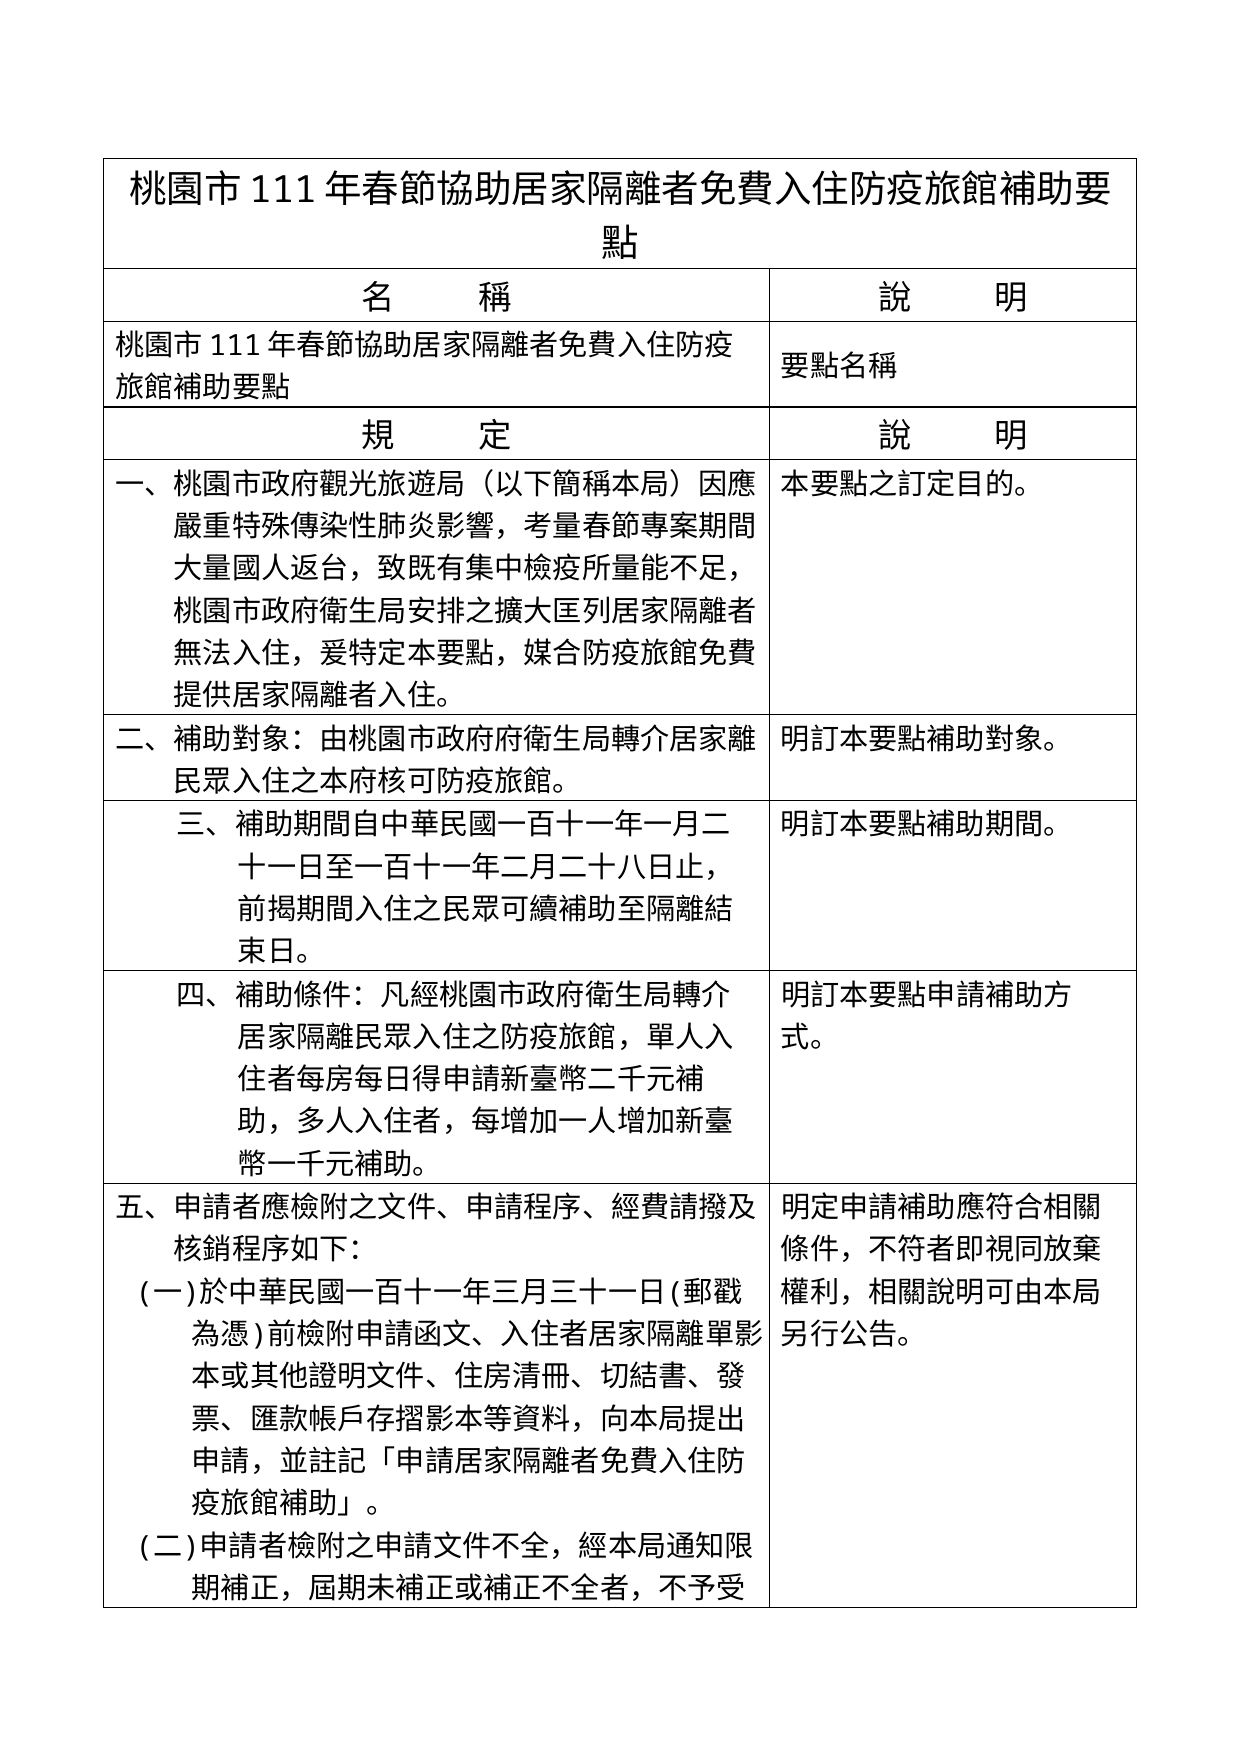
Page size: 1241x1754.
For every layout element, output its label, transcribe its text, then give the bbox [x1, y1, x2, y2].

table_cell 四、補助條件：凡經桃園市政府衛生局轉介居家隔離民眾入住之防疫旅館，單人入住者每房每日得申請新臺幣二千元補助，多人入住者，每增加一人增加新臺幣一千元補助。 [104, 971, 769, 1182]
table_cell 規 定 [104, 408, 769, 459]
table_cell 要點名稱 [770, 322, 1136, 406]
table_cell 三、補助期間自中華民國一百十一年一月二十一日至一百十一年二月二十八日止，前揭期間入住之民眾可續補助至隔離結束日。 [104, 801, 769, 970]
table_cell 說 明 [770, 269, 1136, 321]
table_cell 明定申請補助應符合相關條件，不符者即視同放棄權利，相關說明可由本局另行公告。 [770, 1184, 1136, 1607]
table_cell 桃園市111年春節協助居家隔離者免費入住防疫旅館補助要點 [104, 322, 769, 406]
table_cell 明訂本要點申請補助方式。 [770, 971, 1136, 1182]
table_header 桃園市111年春節協助居家隔離者免費入住防疫旅館補助要點 [104, 159, 1136, 268]
table_cell 明訂本要點補助期間。 [770, 801, 1136, 970]
table_cell 明訂本要點補助對象。 [770, 715, 1136, 800]
table_cell 五、申請者應檢附之文件、申請程序、經費請撥及核銷程序如下： (一)於中華民國一百十一年三月三十一日(郵戳為憑)前檢附申請函文、入住者居家隔離單影本或其他證明文件、住房清冊、切結書、發票、匯款帳戶存摺影本等資料，向本局提出申請，並註記「申請居家隔離者免費入住防疫旅館補助」。 (二)申請者檢附之申請文件不全，經本局通知限期補正，屆期未補正或補正不全者，不予受 [104, 1184, 769, 1607]
table_cell 一、桃園市政府觀光旅遊局（以下簡稱本局）因應嚴重特殊傳染性肺炎影響，考量春節專案期間大量國人返台，致既有集中檢疫所量能不足，桃園市政府衛生局安排之擴大匡列居家隔離者無法入住，爰特定本要點，媒合防疫旅館免費提供居家隔離者入住。 [104, 460, 769, 714]
table_cell 二、補助對象：由桃園市政府府衛生局轉介居家離民眾入住之本府核可防疫旅館。 [104, 715, 769, 800]
table_cell 名 稱 [104, 269, 769, 321]
table_cell 本要點之訂定目的。 [770, 460, 1136, 714]
table_cell 說 明 [770, 408, 1136, 459]
